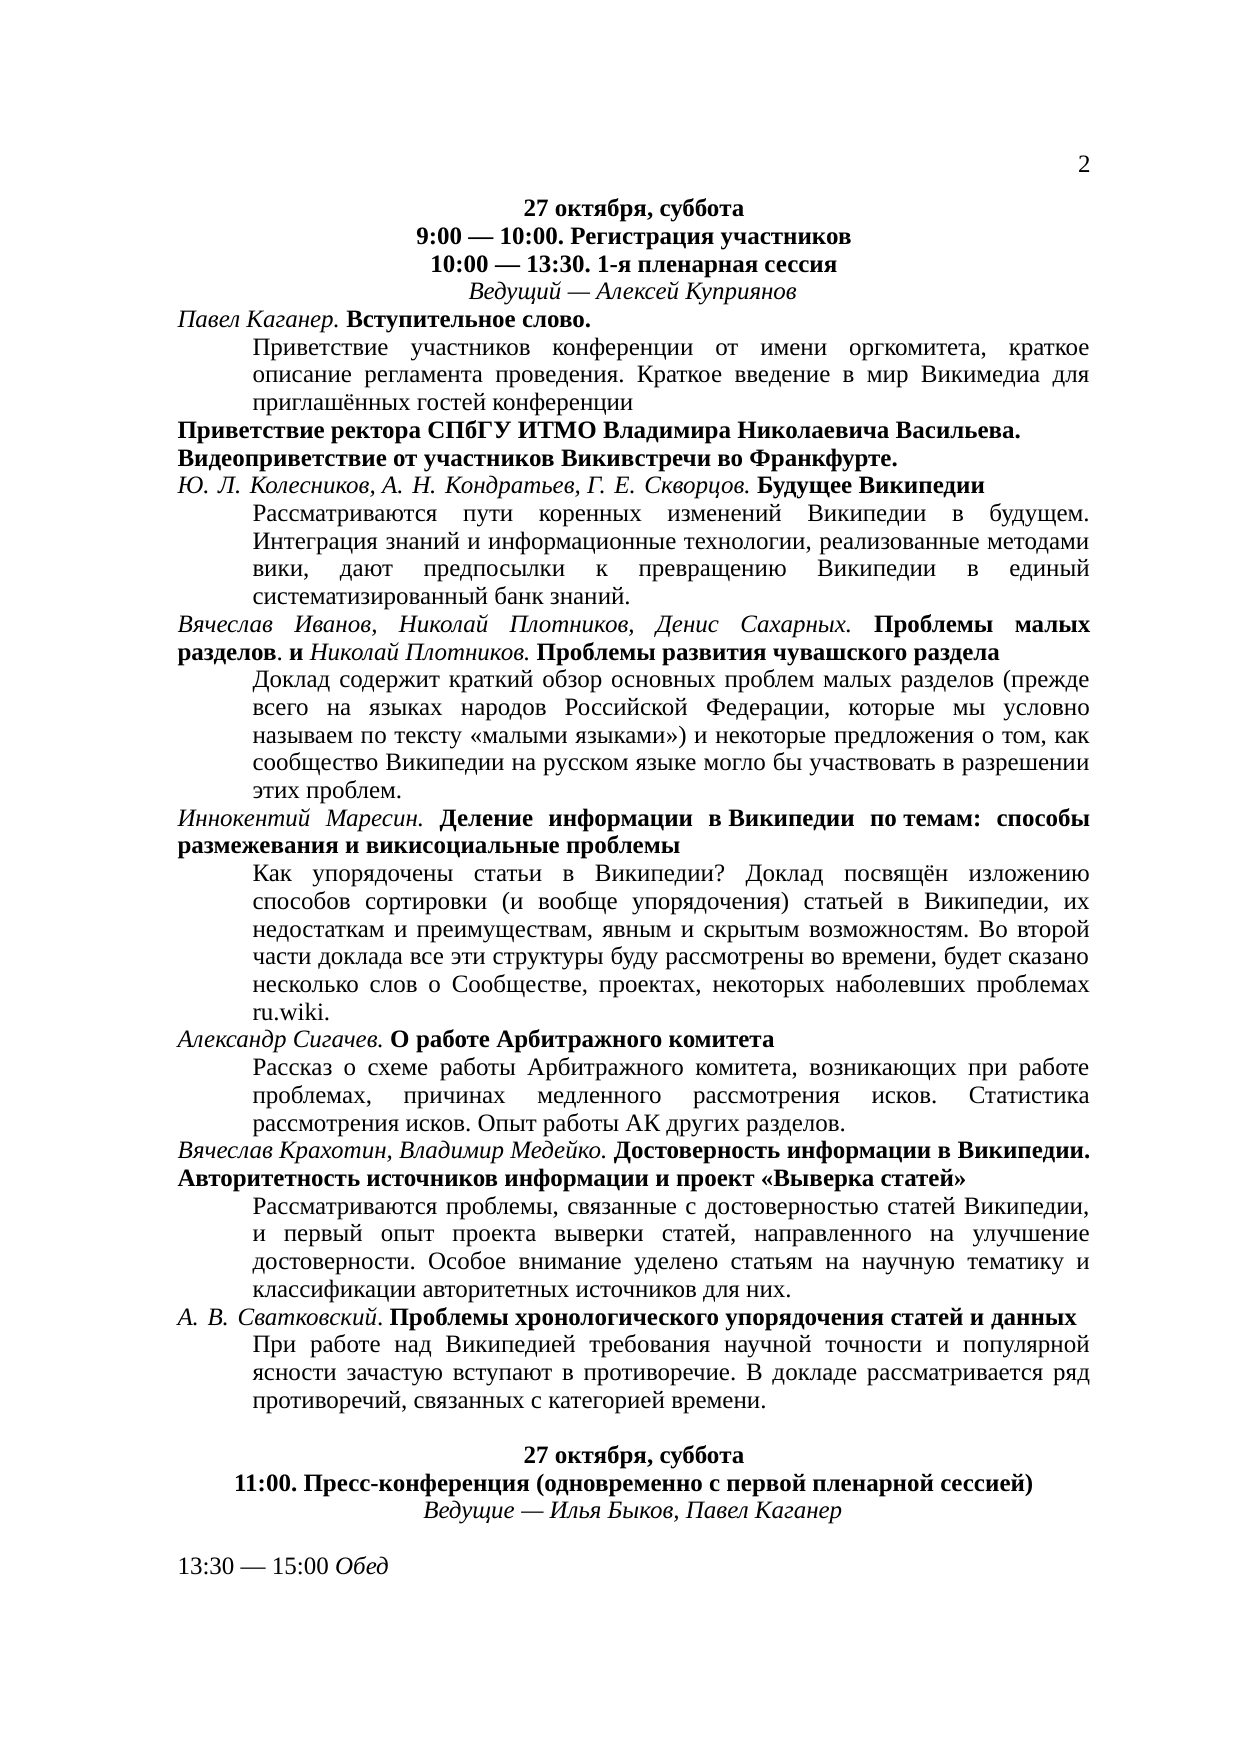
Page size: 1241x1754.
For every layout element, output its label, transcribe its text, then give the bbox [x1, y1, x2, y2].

text Иннокентий Маресин. Деление информации в Википедии по темам: способы размежевания и викисоциальные проблемы [177, 804, 1090, 859]
text Павел Каганер. Вступительное слово. [177, 305, 1090, 333]
text Ведущие — Илья Быков, Павел Каганер [177, 1497, 1090, 1524]
text Рассматриваются проблемы, связанные с достоверностью статей Википедии, и первый опыт проекта выверки статей, направленного на улучшение достоверности. Особое внимание уделено статьям на научную тематику и классификации авторитетных источников для них. [252, 1192, 1090, 1303]
text Как упорядочены статьи в Википедии? Доклад посвящён изложению способов сортировки (и вообще упорядочения) статьей в Википедии, их недостаткам и преимуществам, явным и скрытым возможностям. Во второй части доклада все эти структуры буду рассмотрены во времени, будет сказано несколько слов о Сообществе, проектах, некоторых наболевших проблемах ru.wiki. [252, 859, 1090, 1026]
text 27 октября, суббота [177, 1441, 1090, 1469]
text Рассказ о схеме работы Арбитражного комитета, возникающих при работе проблемах, причинах медленного рассмотрения исков. Статистика рассмотрения исков. Опыт работы АК других разделов. [252, 1053, 1090, 1136]
text Доклад содержит краткий обзор основных проблем малых разделов (прежде всего на языках народов Российской Федерации, которые мы условно называем по тексту «малыми языками») и некоторые предложения о том, как сообщество Википедии на русском языке могло бы участвовать в разрешении этих проблем. [252, 665, 1090, 804]
text 10:00 — 13:30. 1-я пленарная сессия [177, 250, 1090, 277]
text Ю. Л. Колесников, А. Н. Кондратьев, Г. Е. Скворцов. Будущее Википедии [177, 471, 1090, 499]
text Александр Сигачев. О работе Арбитражного комитета [177, 1026, 1090, 1053]
text 9:00 — 10:00. Регистрация участников [177, 222, 1090, 250]
text Видеоприветствие от участников Викивстречи во Франкфурте. [177, 444, 1090, 471]
text Рассматриваются пути коренных изменений Википедии в будущем. Интеграция знаний и информационные технологии, реализованные методами вики, дают предпосылки к превращению Википедии в единый систематизированный банк знаний. [252, 499, 1090, 610]
text Ведущий — Алексей Куприянов [177, 277, 1090, 305]
text При работе над Википедией требования научной точности и популярной ясности зачастую вступают в противоречие. В докладе рассматривается ряд противоречий, связанных с категорией времени. [252, 1330, 1090, 1413]
text Вячеслав Крахотин, Владимир Медейко. Достоверность информации в Википедии. Авторитетность источников информации и проект «Выверка статей» [177, 1136, 1090, 1192]
text 27 октября, суббота [177, 194, 1090, 222]
text Приветствие участников конференции от имени оргкомитета, краткое описание регламента проведения. Краткое введение в мир Викимедиа для приглашённых гостей конференции [252, 333, 1090, 416]
text 13:30 — 15:00 Обед [177, 1552, 1090, 1580]
text А. В. Сватковский. Проблемы хронологического упорядочения статей и данных [177, 1303, 1090, 1330]
text Вячеслав Иванов, Николай Плотников, Денис Сахарных. Проблемы малых разделов. и Николай Плотников. Проблемы развития чувашского раздела [177, 610, 1090, 665]
text Приветствие ректора СПбГУ ИТМО Владимира Николаевича Васильева. [177, 416, 1090, 444]
text 11:00. Пресс-конференция (одновременно с первой пленарной сессией) [177, 1469, 1090, 1497]
